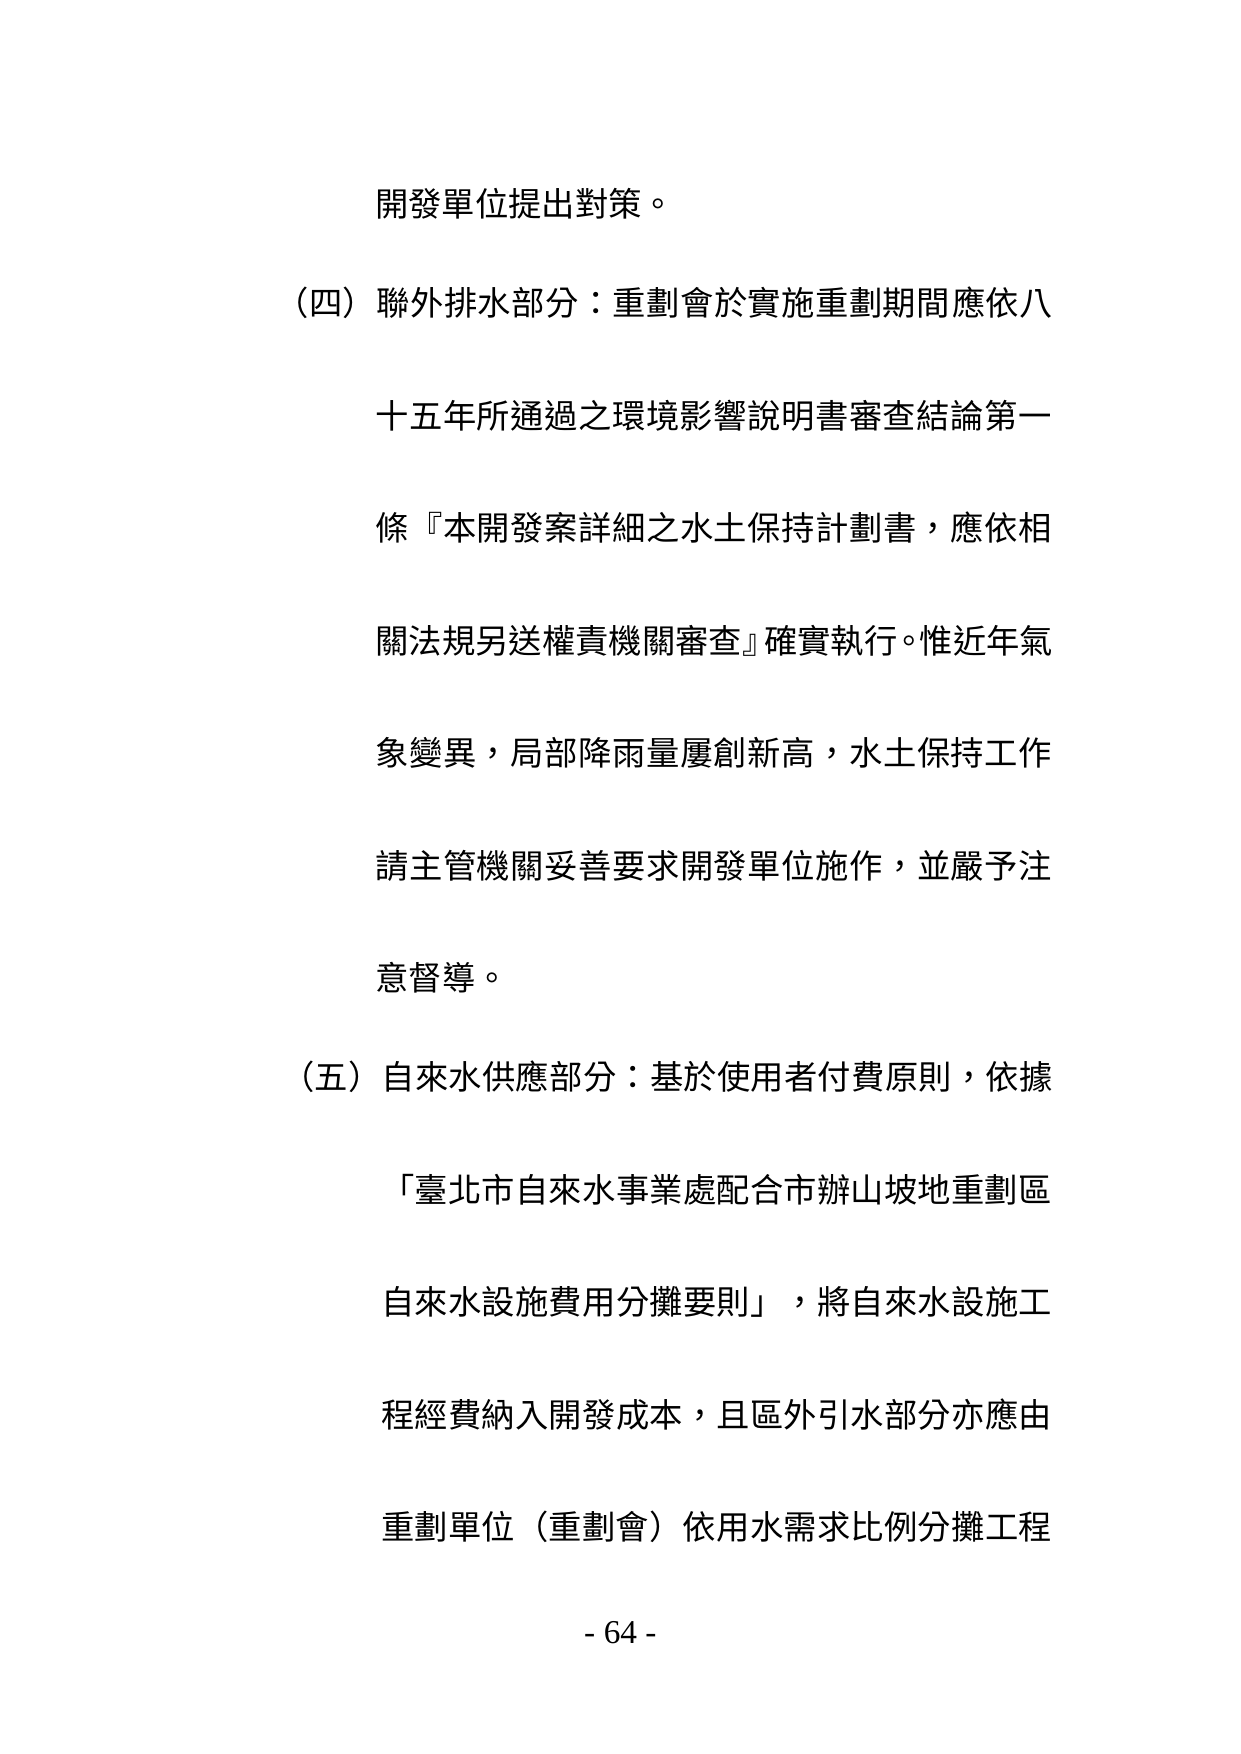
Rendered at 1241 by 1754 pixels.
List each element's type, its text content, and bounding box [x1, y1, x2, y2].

text （四）聯外排水部分：重劃會於實施重劃期間應依八十五年所通過之環境影響說明書審查結論第一條『本開發案詳細之水土保持計劃書，應依相關法規另送權責機關審查』確實執行。惟近年氣象變異，局部降雨量屢創新高，水土保持工作請主管機關妥善要求開發單位施作，並嚴予注意督導。 [275, 263, 1053, 1013]
text （三）交通部分：重劃會於實施重劃期間應依八十五年所通過之環境影響說明書審查結論確實執行。惟八十五年與九十三年，甚至開發完成住民遷入時間狀況均不同，請交通主管機關妥善要求開發單位提出對策。 [275, 164, 1053, 239]
text （五）自來水供應部分：基於使用者付費原則，依據「臺北市自來水事業處配合市辦山坡地重劃區自來水設施費用分攤要則」，將自來水設施工程經費納入開發成本，且區外引水部分亦應由重劃單位（重劃會）依用水需求比例分攤工程 [281, 1038, 1053, 1563]
